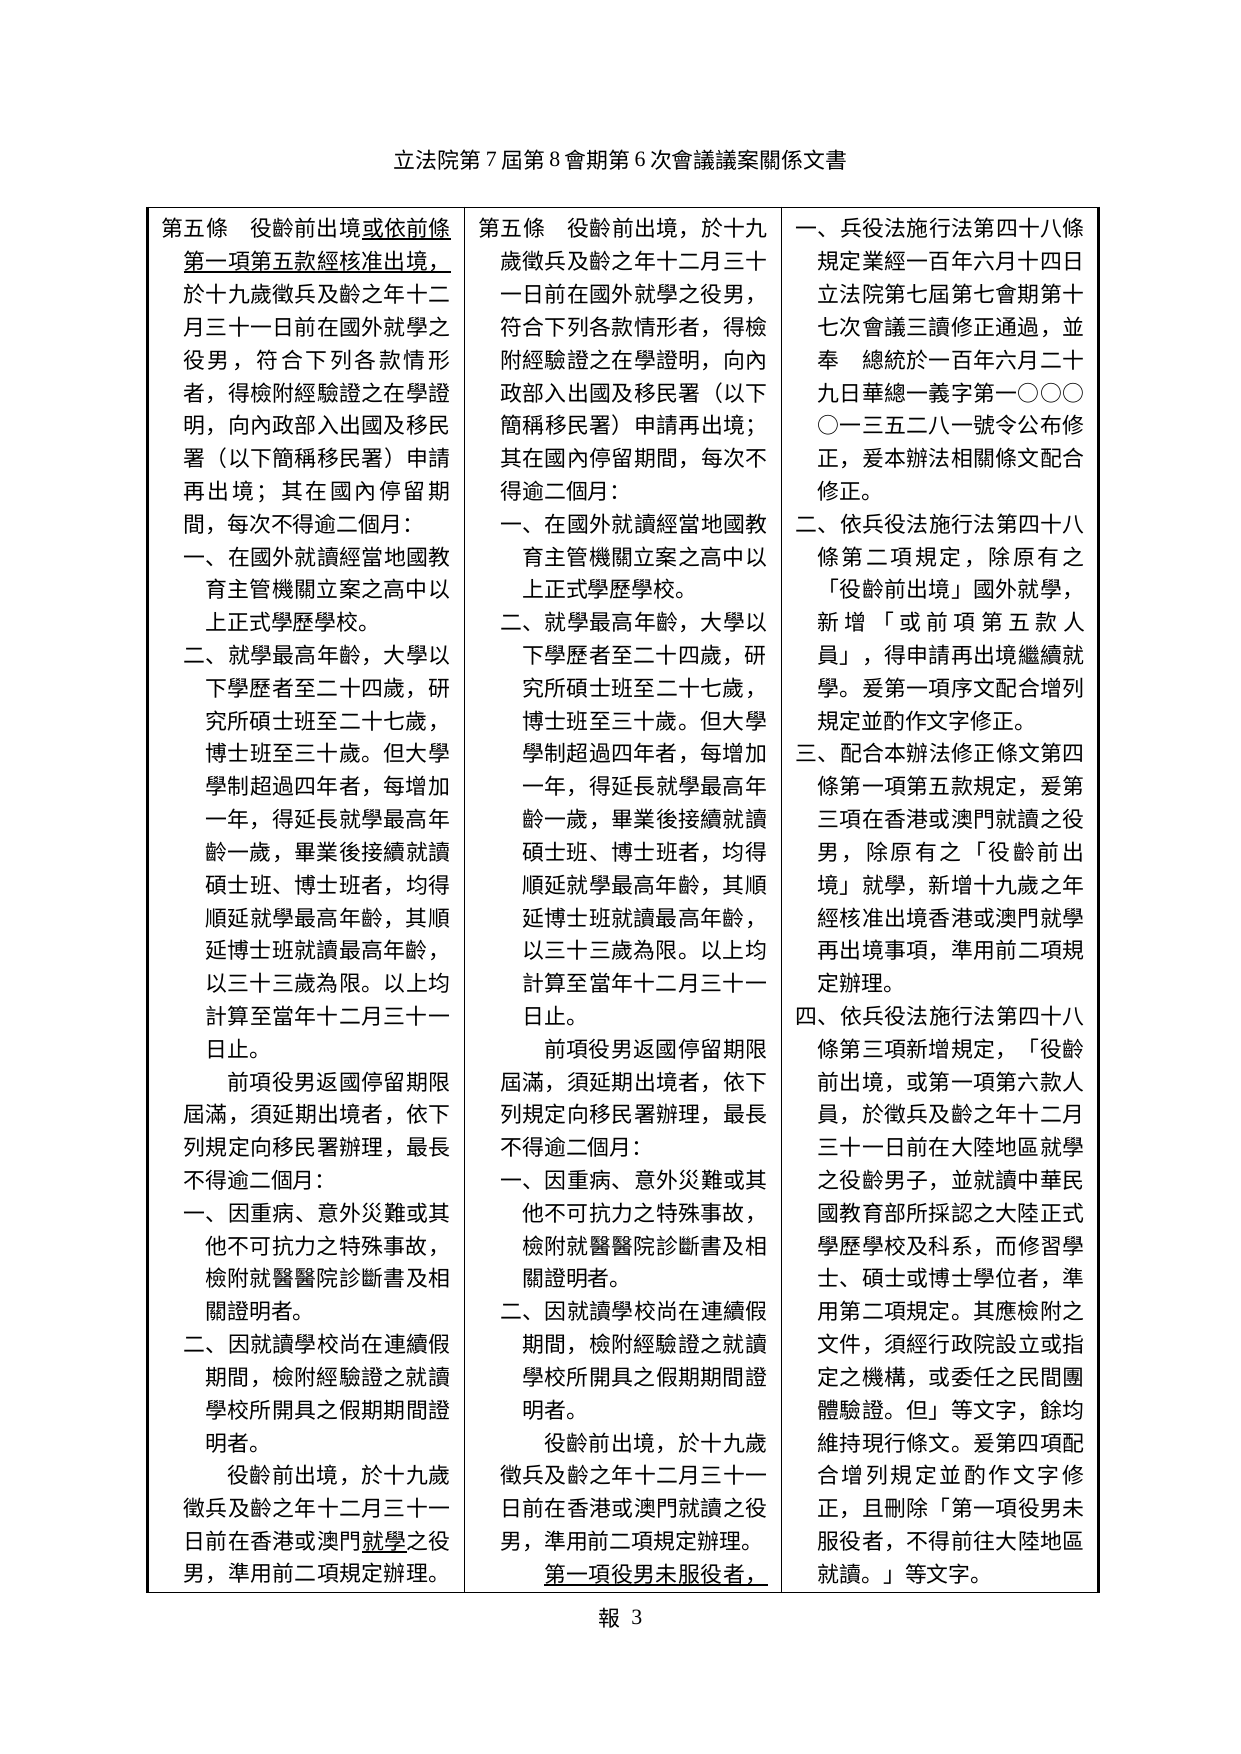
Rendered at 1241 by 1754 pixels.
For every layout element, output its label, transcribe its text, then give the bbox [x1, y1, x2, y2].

table_cell 第五條 役齡前出境，於十九歲徵兵及齡之年十二月三十一日前在國外就學之役男，符合下列各款情形者，得檢附經驗證之在學證明，向內政部入出國及移民署（以下簡稱移民署）申請再出境；其在國內停留期間，每次不得逾二個月： 一、在國外就讀經當地國教育主管機關立案之高中以上正式學歷學校。 二、就學最高年齡，大學以下學歷者至二十四歲，研究所碩士班至二十七歲，博士班至三十歲。但大學學制超過四年者，每增加一年，得延長就學最高年齡一歲，畢業後接續就讀碩士班、博士班者，均得順延就學最高年齡，其順延博士班就讀最高年齡，以三十三歲為限。以上均計算至當年十二月三十一日止。 前項役男返國停留期限屆滿，須延期出境者，依下列規定向移民署辦理，最長不得逾二個月： 一、因重病、意外災難或其他不可抗力之特殊事故，檢附就醫醫院診斷書及相關證明者。 二、因就讀學校尚在連續假期間，檢附經驗證之就讀學校所開具之假期期間證明者。 役齡前出境，於十九歲徵兵及齡之年十二月三十一日前在香港或澳門就讀之役男，準用前二項規定辦理。 第一項役男未服役者， [465, 208, 781, 1592]
table_cell 一、兵役法施行法第四十八條規定業經一百年六月十四日立法院第七屆第七會期第十七次會議三讀修正通過，並奉 總統於一百年六月二十九日華總一義字第一○○○○一三五二八一號令公布修正，爰本辦法相關條文配合修正。 二、依兵役法施行法第四十八條第二項規定，除原有之「役齡前出境」國外就學，新增「或前項第五款人員」，得申請再出境繼續就學。爰第一項序文配合增列規定並酌作文字修正。 三、配合本辦法修正條文第四條第一項第五款規定，爰第三項在香港或澳門就讀之役男，除原有之「役齡前出境」就學，新增十九歲之年經核准出境香港或澳門就學再出境事項，準用前二項規定辦理。 四、依兵役法施行法第四十八條第三項新增規定，「役齡前出境，或第一項第六款人員，於徵兵及齡之年十二月三十一日前在大陸地區就學之役齡男子，並就讀中華民國教育部所採認之大陸正式學歷學校及科系，而修習學士、碩士或博士學位者，準用第二項規定。其應檢附之文件，須經行政院設立或指定之機構，或委任之民間團體驗證。但」等文字，餘均維持現行條文。爰第四項配合增列規定並酌作文字修正，且刪除「第一項役男未服役者，不得前往大陸地區就讀。」等文字。 [782, 208, 1097, 1592]
table_cell 第五條 役齡前出境或依前條第一項第五款經核准出境，於十九歲徵兵及齡之年十二月三十一日前在國外就學之役男，符合下列各款情形者，得檢附經驗證之在學證明，向內政部入出國及移民署（以下簡稱移民署）申請再出境；其在國內停留期間，每次不得逾二個月： 一、在國外就讀經當地國教育主管機關立案之高中以上正式學歷學校。 二、就學最高年齡，大學以下學歷者至二十四歲，研究所碩士班至二十七歲，博士班至三十歲。但大學學制超過四年者，每增加一年，得延長就學最高年齡一歲，畢業後接續就讀碩士班、博士班者，均得順延就學最高年齡，其順延博士班就讀最高年齡，以三十三歲為限。以上均計算至當年十二月三十一日止。 前項役男返國停留期限屆滿，須延期出境者，依下列規定向移民署辦理，最長不得逾二個月： 一、因重病、意外災難或其他不可抗力之特殊事故，檢附就醫醫院診斷書及相關證明者。 二、因就讀學校尚在連續假期間，檢附經驗證之就讀學校所開具之假期期間證明者。 役齡前出境，於十九歲徵兵及齡之年十二月三十一日前在香港或澳門就學之役男，準用前二項規定辦理。 [149, 208, 464, 1592]
